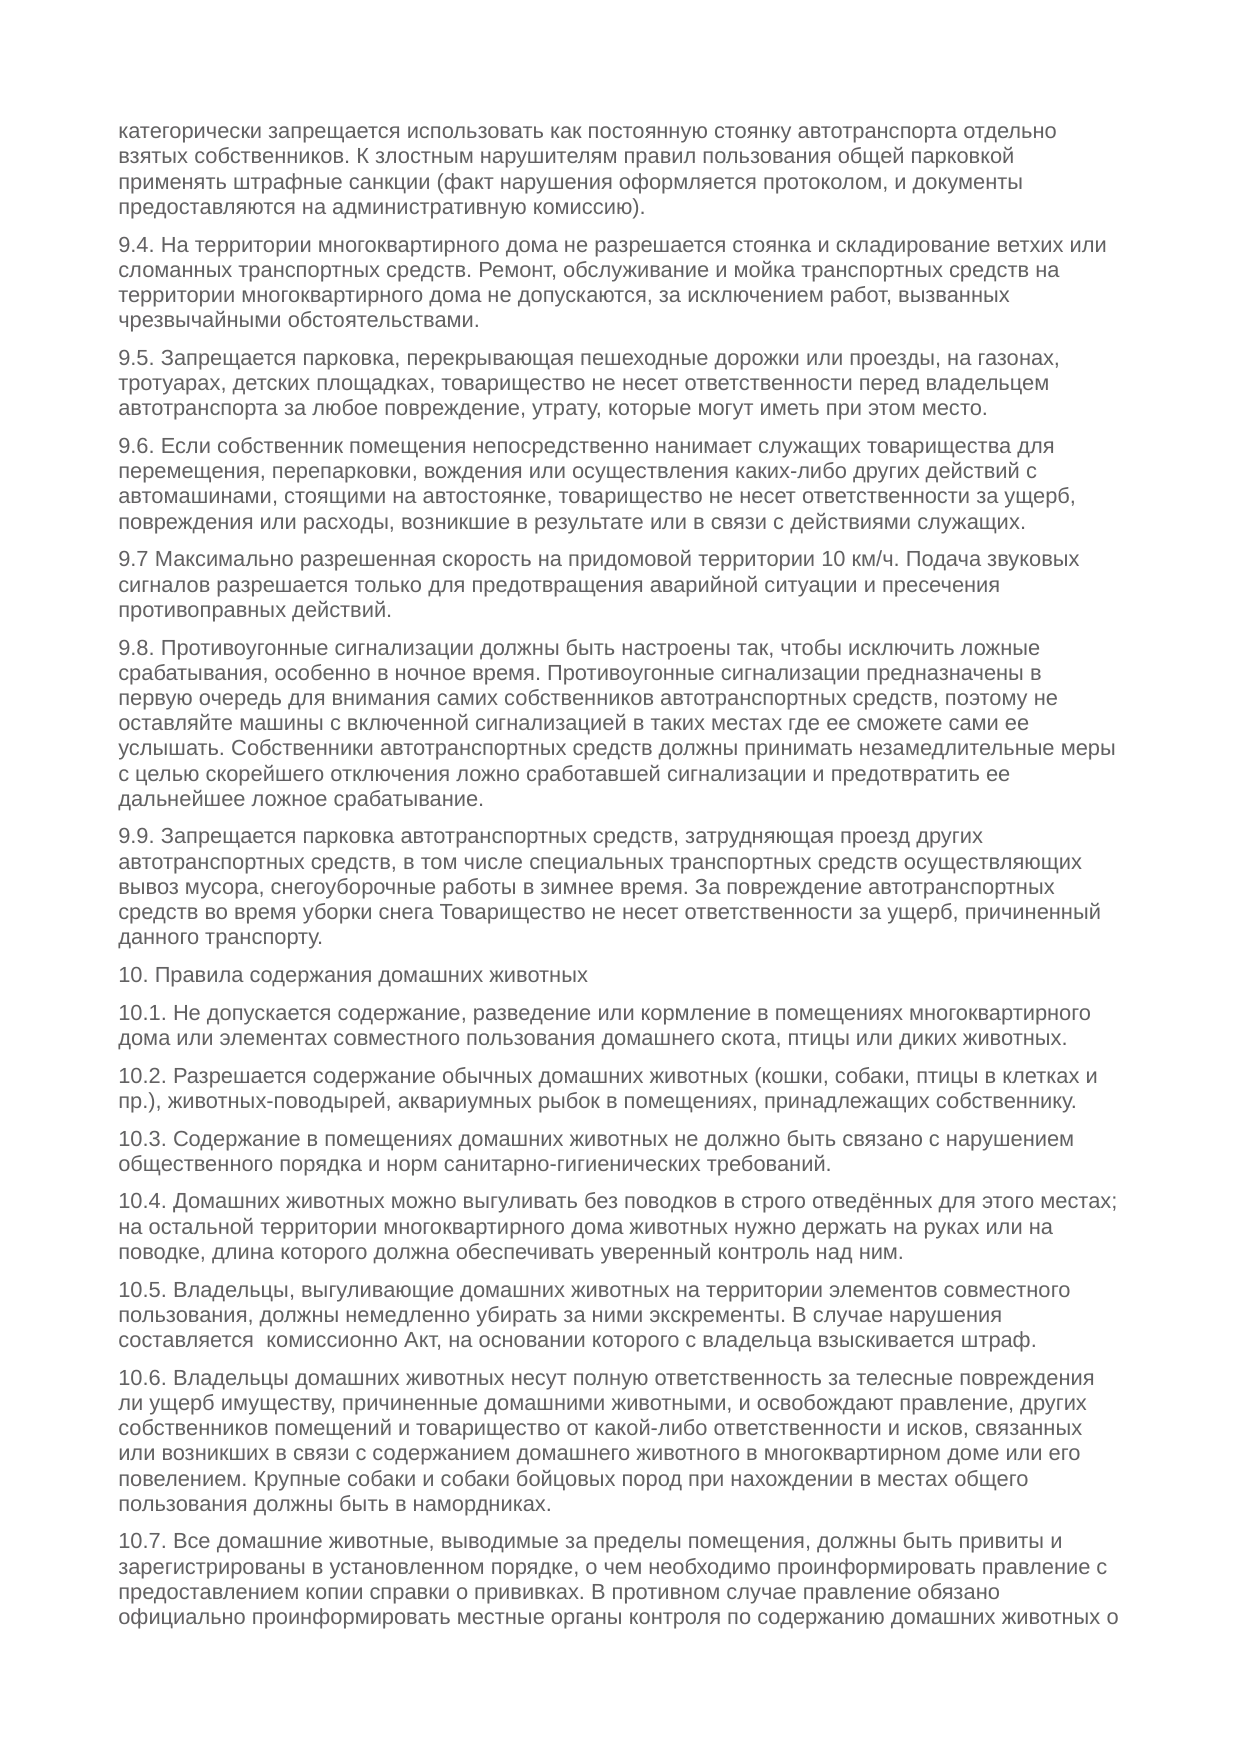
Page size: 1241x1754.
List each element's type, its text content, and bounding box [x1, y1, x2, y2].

text 10.3. Содержание в помещениях домашних животных не должно быть связано с нарушением общественного порядка и норм санитарно-гигиенических требований. [118, 1125, 1122, 1176]
text 9.5. Запрещается парковка, перекрывающая пешеходные дорожки или проезды, на газонах, тротуарах, детских площадках, товарищество не несет ответственности перед владельцем автотранспорта за любое повреждение, утрату, которые могут иметь при этом место. [118, 345, 1122, 420]
text 10.2. Разрешается содержание обычных домашних животных (кошки, собаки, птицы в клетках и пр.), животных-поводырей, аквариумных рыбок в помещениях, принадлежащих собственнику. [118, 1062, 1122, 1113]
text 10. Правила содержания домашних животных [118, 962, 1122, 987]
text 10.4. Домашних животных можно выгуливать без поводков в строго отведённых для этого местах; на остальной территории многоквартирного дома животных нужно держать на руках или на поводке, длина которого должна обеспечивать уверенный контроль над ним. [118, 1188, 1122, 1264]
text 10.1. Не допускается содержание, разведение или кормление в помещениях многоквартирного дома или элементах совместного пользования домашнего скота, птицы или диких животных. [118, 999, 1122, 1050]
text 10.6. Владельцы домашних животных несут полную ответственность за телесные повреждения ли ущерб имуществу, причиненные домашними животными, и освобождают правление, других собственников помещений и товарищество от какой-либо ответственности и исков, связанных или возникших в связи с содержанием домашнего животного в многоквартирном доме или его повелением. Крупные собаки и собаки бойцовых пород при нахождении в местах общего пользования должны быть в намордниках. [118, 1364, 1122, 1516]
text 9.6. Если собственник помещения непосредственно нанимает служащих товарищества для перемещения, перепарковки, вождения или осуществления каких-либо других действий с автомашинами, стоящими на автостоянке, товарищество не несет ответственности за ущерб, повреждения или расходы, возникшие в результате или в связи с действиями служащих. [118, 433, 1122, 534]
text 10.7. Все домашние животные, выводимые за пределы помещения, должны быть привиты и зарегистрированы в установленном порядке, о чем необходимо проинформировать правление с предоставлением копии справки о прививках. В противном случае правление обязано официально проинформировать местные органы контроля по содержанию домашних животных о [118, 1528, 1122, 1629]
text 9.8. Противоугонные сигнализации должны быть настроены так, чтобы исключить ложные срабатывания, особенно в ночное время. Противоугонные сигнализации предназначены в первую очередь для внимания самих собственников автотранспортных средств, поэтому не оставляйте машины с включенной сигнализацией в таких местах где ее сможете сами ее услышать. Собственники автотранспортных средств должны принимать незамедлительные меры с целью скорейшего отключения ложно сработавшей сигнализации и предотвратить ее дальнейшее ложное срабатывание. [118, 634, 1122, 811]
text 10.5. Владельцы, выгуливающие домашних животных на территории элементов совместного пользования, должны немедленно убирать за ними экскременты. В случае нарушения составляется комиссионно Акт, на основании которого с владельца взыскивается штраф. [118, 1276, 1122, 1352]
text категорически запрещается использовать как постоянную стоянку автотранспорта отдельно взятых собственников. К злостным нарушителям правил пользования общей парковкой применять штрафные санкции (факт нарушения оформляется протоколом, и документы предоставляются на административную комиссию). [118, 118, 1122, 219]
text 9.7 Максимально разрешенная скорость на придомовой территории 10 км/ч. Подача звуковых сигналов разрешается только для предотвращения аварийной ситуации и пресечения противоправных действий. [118, 546, 1122, 622]
text 9.9. Запрещается парковка автотранспортных средств, затрудняющая проезд других автотранспортных средств, в том числе специальных транспортных средств осуществляющих вывоз мусора, снегоуборочные работы в зимнее время. За повреждение автотранспортных средств во время уборки снега Товарищество не несет ответственности за ущерб, причиненный данного транспорту. [118, 823, 1122, 949]
text 9.4. На территории многоквартирного дома не разрешается стоянка и складирование ветхих или сломанных транспортных средств. Ремонт, обслуживание и мойка транспортных средств на территории многоквартирного дома не допускаются, за исключением работ, вызванных чрезвычайными обстоятельствами. [118, 231, 1122, 332]
